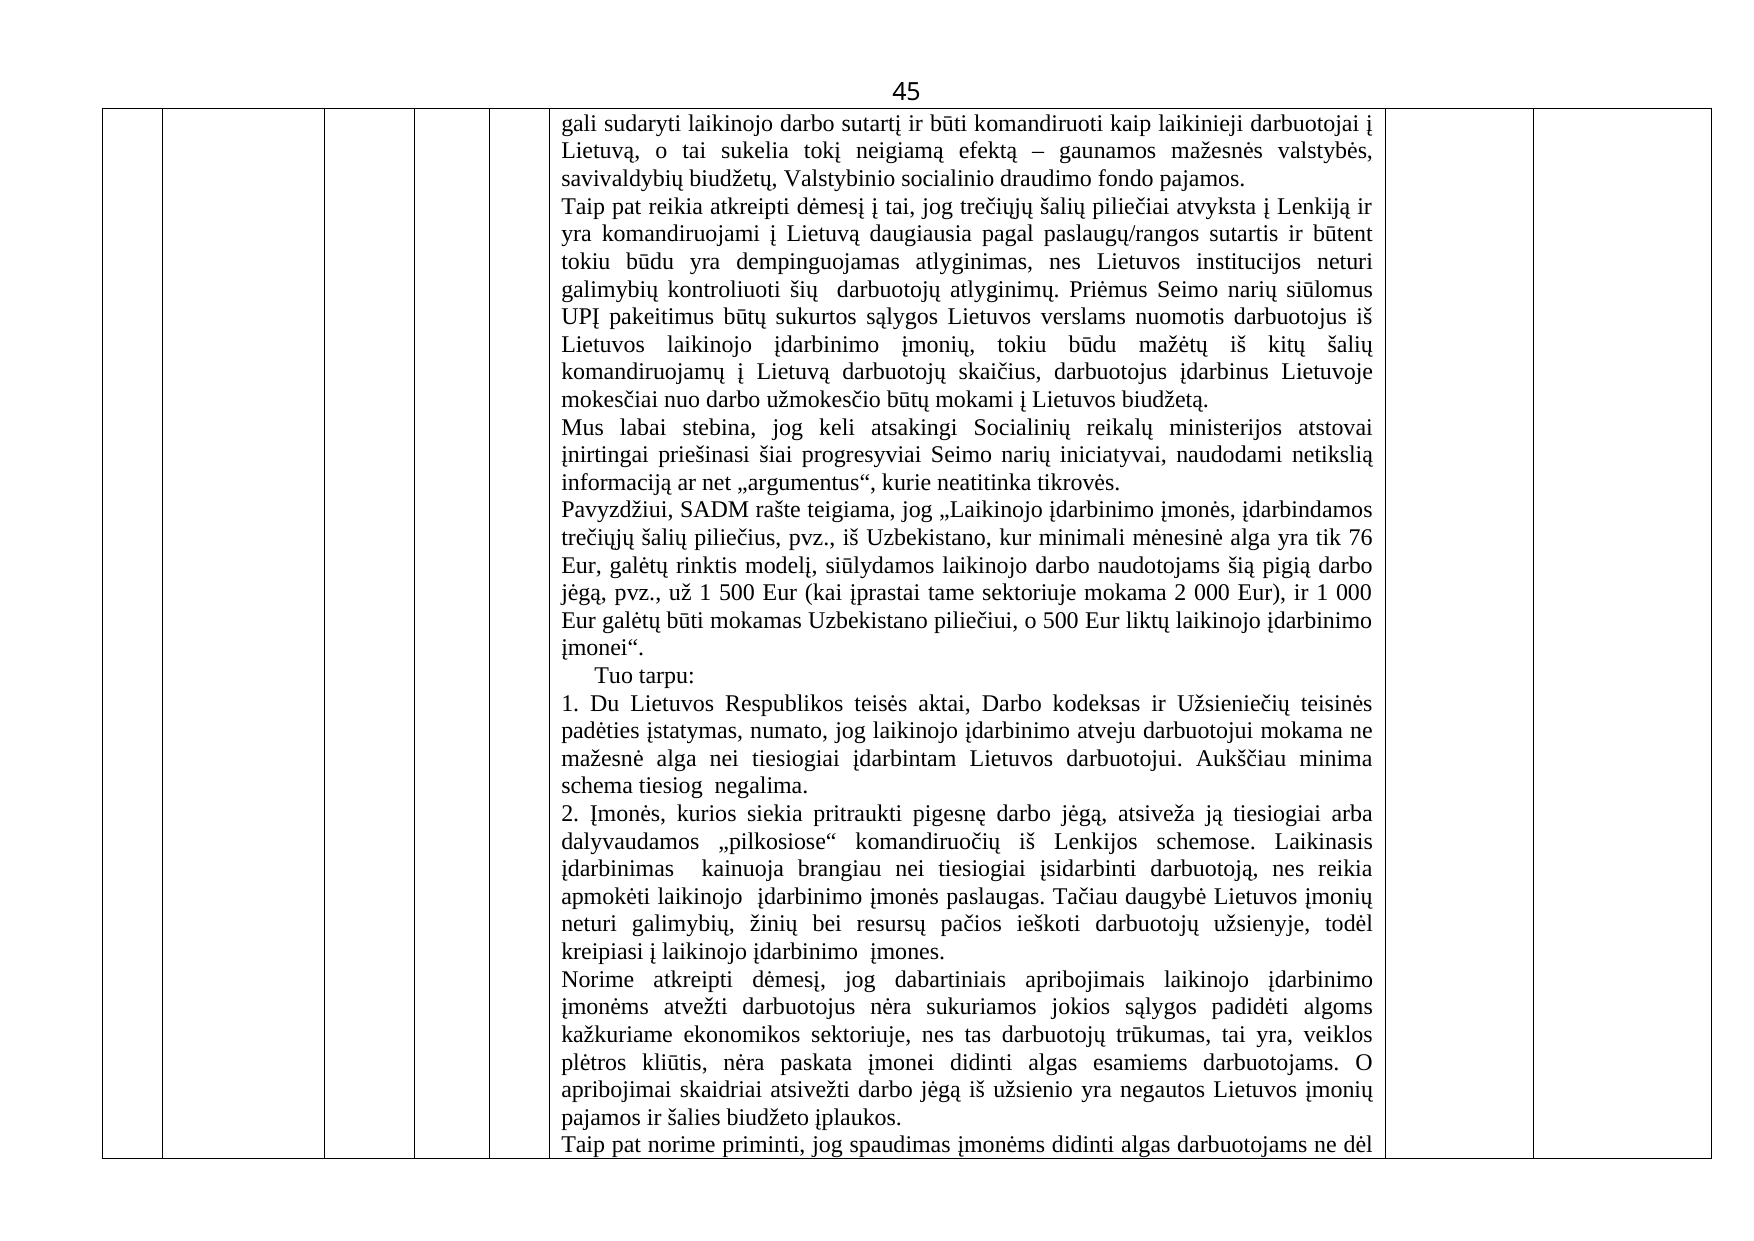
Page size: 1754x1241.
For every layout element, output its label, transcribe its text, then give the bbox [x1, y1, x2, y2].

table_cell gali sudaryti laikinojo darbo sutartį ir būti komandiruoti kaip laikinieji darbuotojai į Lietuvą, o tai sukelia tokį neigiamą efektą – gaunamos mažesnės valstybės, savivaldybių biudžetų, Valstybinio socialinio draudimo fondo pajamos. Taip pat reikia atkreipti dėmesį į tai, jog trečiųjų šalių piliečiai atvyksta į Lenkiją ir yra komandiruojami į Lietuvą daugiausia pagal paslaugų/rangos sutartis ir būtent tokiu būdu yra dempinguojamas atlyginimas, nes Lietuvos institucijos neturi galimybių kontroliuoti šių darbuotojų atlyginimų. Priėmus Seimo narių siūlomus UPĮ pakeitimus būtų sukurtos sąlygos Lietuvos verslams nuomotis darbuotojus iš Lietuvos laikinojo įdarbinimo įmonių, tokiu būdu mažėtų iš kitų šalių komandiruojamų į Lietuvą darbuotojų skaičius, darbuotojus įdarbinus Lietuvoje mokesčiai nuo darbo užmokesčio būtų mokami į Lietuvos biudžetą. Mus labai stebina, jog keli atsakingi Socialinių reikalų ministerijos atstovai įnirtingai priešinasi šiai progresyviai Seimo narių iniciatyvai, naudodami netikslią informaciją ar net „argumentus“, kurie neatitinka tikrovės. Pavyzdžiui, SADM rašte teigiama, jog „Laikinojo įdarbinimo įmonės, įdarbindamos trečiųjų šalių piliečius, pvz., iš Uzbekistano, kur minimali mėnesinė alga yra tik 76 Eur, galėtų rinktis modelį, siūlydamos laikinojo darbo naudotojams šią pigią darbo jėgą, pvz., už 1 500 Eur (kai įprastai tame sektoriuje mokama 2 000 Eur), ir 1 000 Eur galėtų būti mokamas Uzbekistano piliečiui, o 500 Eur liktų laikinojo įdarbinimo įmonei“. Tuo tarpu: 1. Du Lietuvos Respublikos teisės aktai, Darbo kodeksas ir Užsieniečių teisinės padėties įstatymas, numato, jog laikinojo įdarbinimo atveju darbuotojui mokama ne mažesnė alga nei tiesiogiai įdarbintam Lietuvos darbuotojui. Aukščiau minima schema tiesiog negalima. 2. Įmonės, kurios siekia pritraukti pigesnę darbo jėgą, atsiveža ją tiesiogiai arba dalyvaudamos „pilkosiose“ komandiruočių iš Lenkijos schemose. Laikinasis įdarbinimas kainuoja brangiau nei tiesiogiai įsidarbinti darbuotoją, nes reikia apmokėti laikinojo įdarbinimo įmonės paslaugas. Tačiau daugybė Lietuvos įmonių neturi galimybių, žinių bei resursų pačios ieškoti darbuotojų užsienyje, todėl kreipiasi į laikinojo įdarbinimo įmones. Norime atkreipti dėmesį, jog dabartiniais apribojimais laikinojo įdarbinimo įmonėms atvežti darbuotojus nėra sukuriamos jokios sąlygos padidėti algoms kažkuriame ekonomikos sektoriuje, nes tas darbuotojų trūkumas, tai yra, veiklos plėtros kliūtis, nėra paskata įmonei didinti algas esamiems darbuotojams. O apribojimai skaidriai atsivežti darbo jėgą iš užsienio yra negautos Lietuvos įmonių pajamos ir šalies biudžeto įplaukos. Taip pat norime priminti, jog spaudimas įmonėms didinti algas darbuotojams ne dėl [550, 109, 1385, 1158]
table_cell [1386, 109, 1533, 1158]
table_cell [163, 109, 324, 1158]
table_cell [103, 109, 162, 1158]
table_cell [1534, 109, 1711, 1158]
table_cell [325, 109, 414, 1158]
table_cell [490, 109, 549, 1158]
table_cell [415, 109, 489, 1158]
